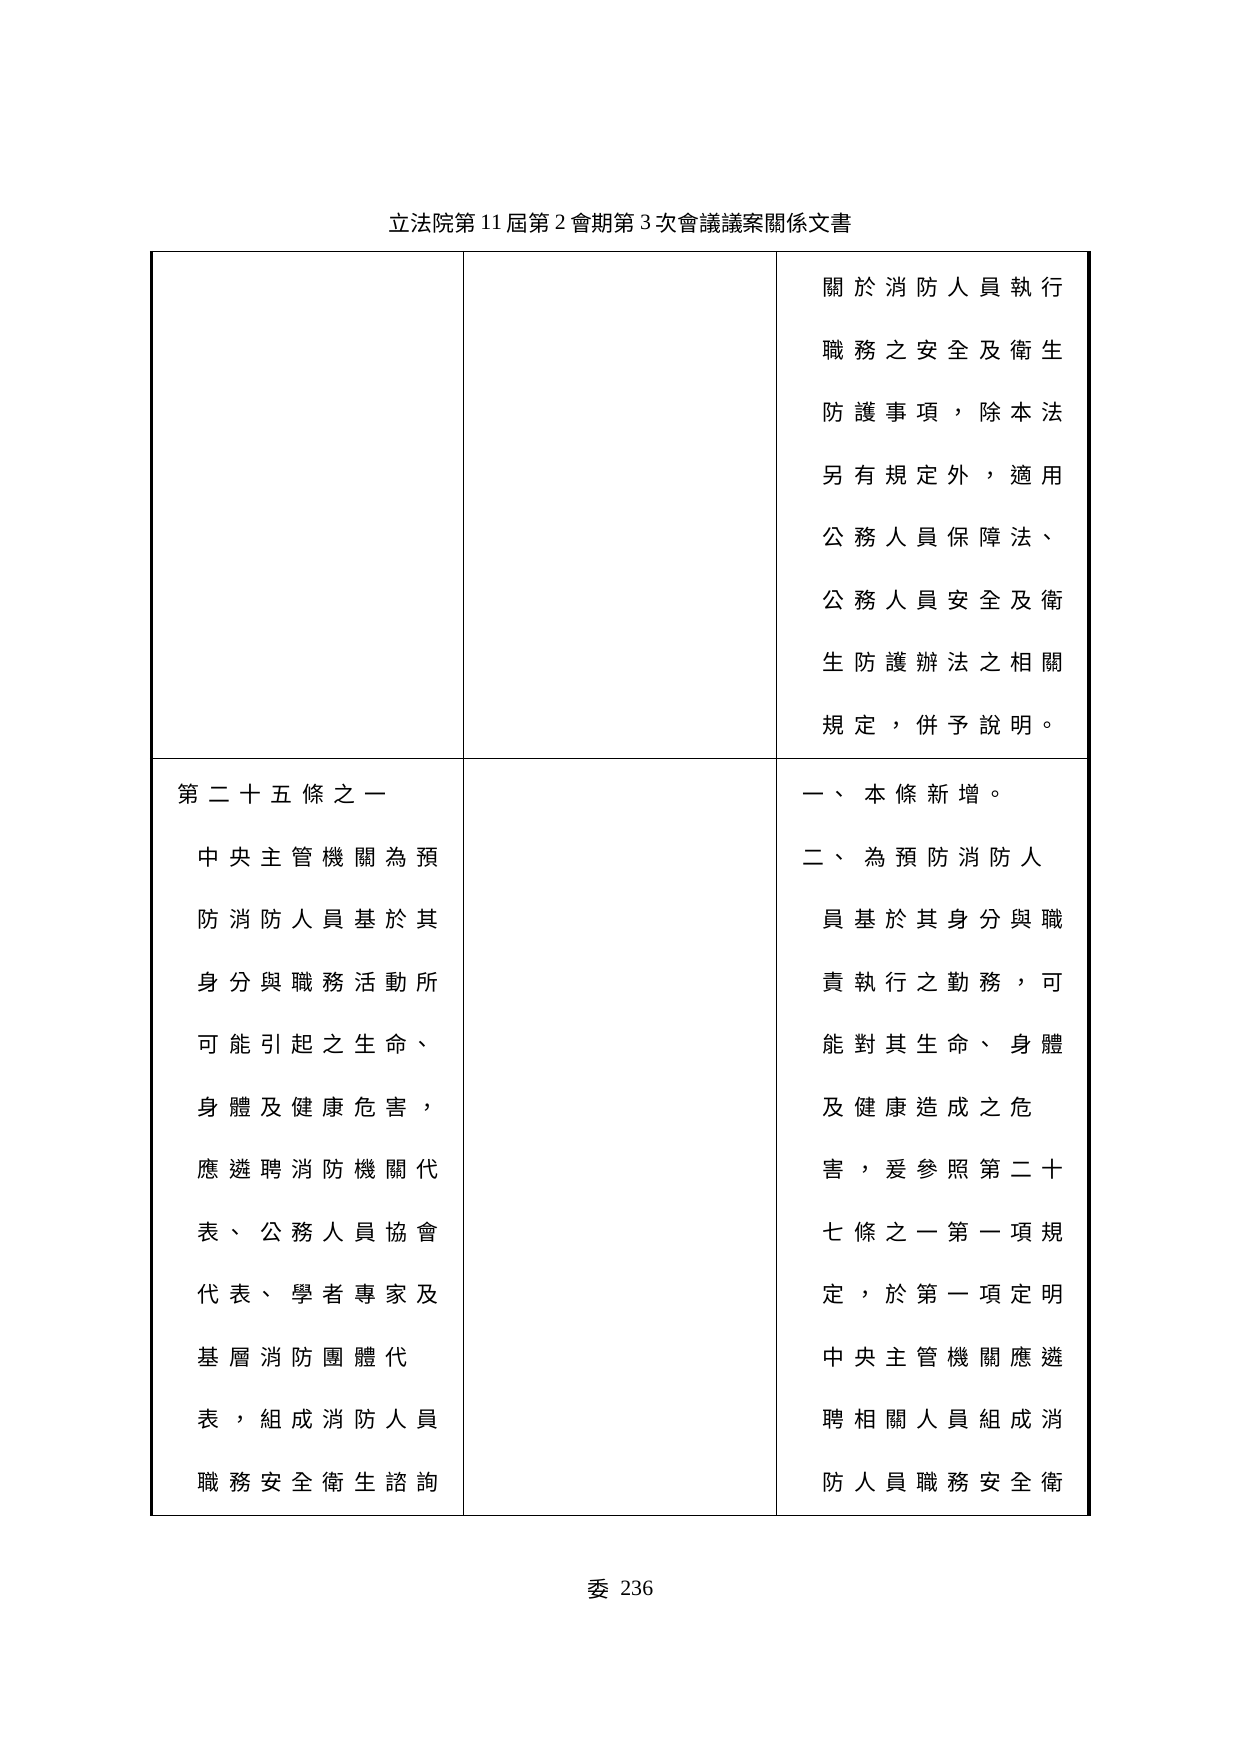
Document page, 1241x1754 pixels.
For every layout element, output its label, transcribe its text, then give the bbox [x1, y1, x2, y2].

table_cell 關於消防人員執行職務之安全及衛生防護事項，除本法另有規定外，適用公務人員保障法、公務人員安全及衛生防護辦法之相關規定，併予說明。 [777, 252, 1087, 758]
table_cell [464, 252, 776, 758]
table_cell [464, 759, 776, 1514]
table_cell [153, 252, 463, 758]
table_cell 第二十五條之一 中央主管機關為預防消防人員基於其身分與職務活動所可能引起之生命、身體及健康危害，應遴聘消防機關代表、公務人員協會代表、學者專家及基層消防團體代表，組成消防人員職務安全衛生諮詢 [153, 759, 463, 1514]
table_cell 一、本條新增。 二、為預防消防人員基於其身分與職責執行之勤務，可能對其生命、身體及健康造成之危害，爰參照第二十七條之一第一項規定，於第一項定明中央主管機關應遴聘相關人員組成消防人員職務安全衛 [777, 759, 1087, 1514]
